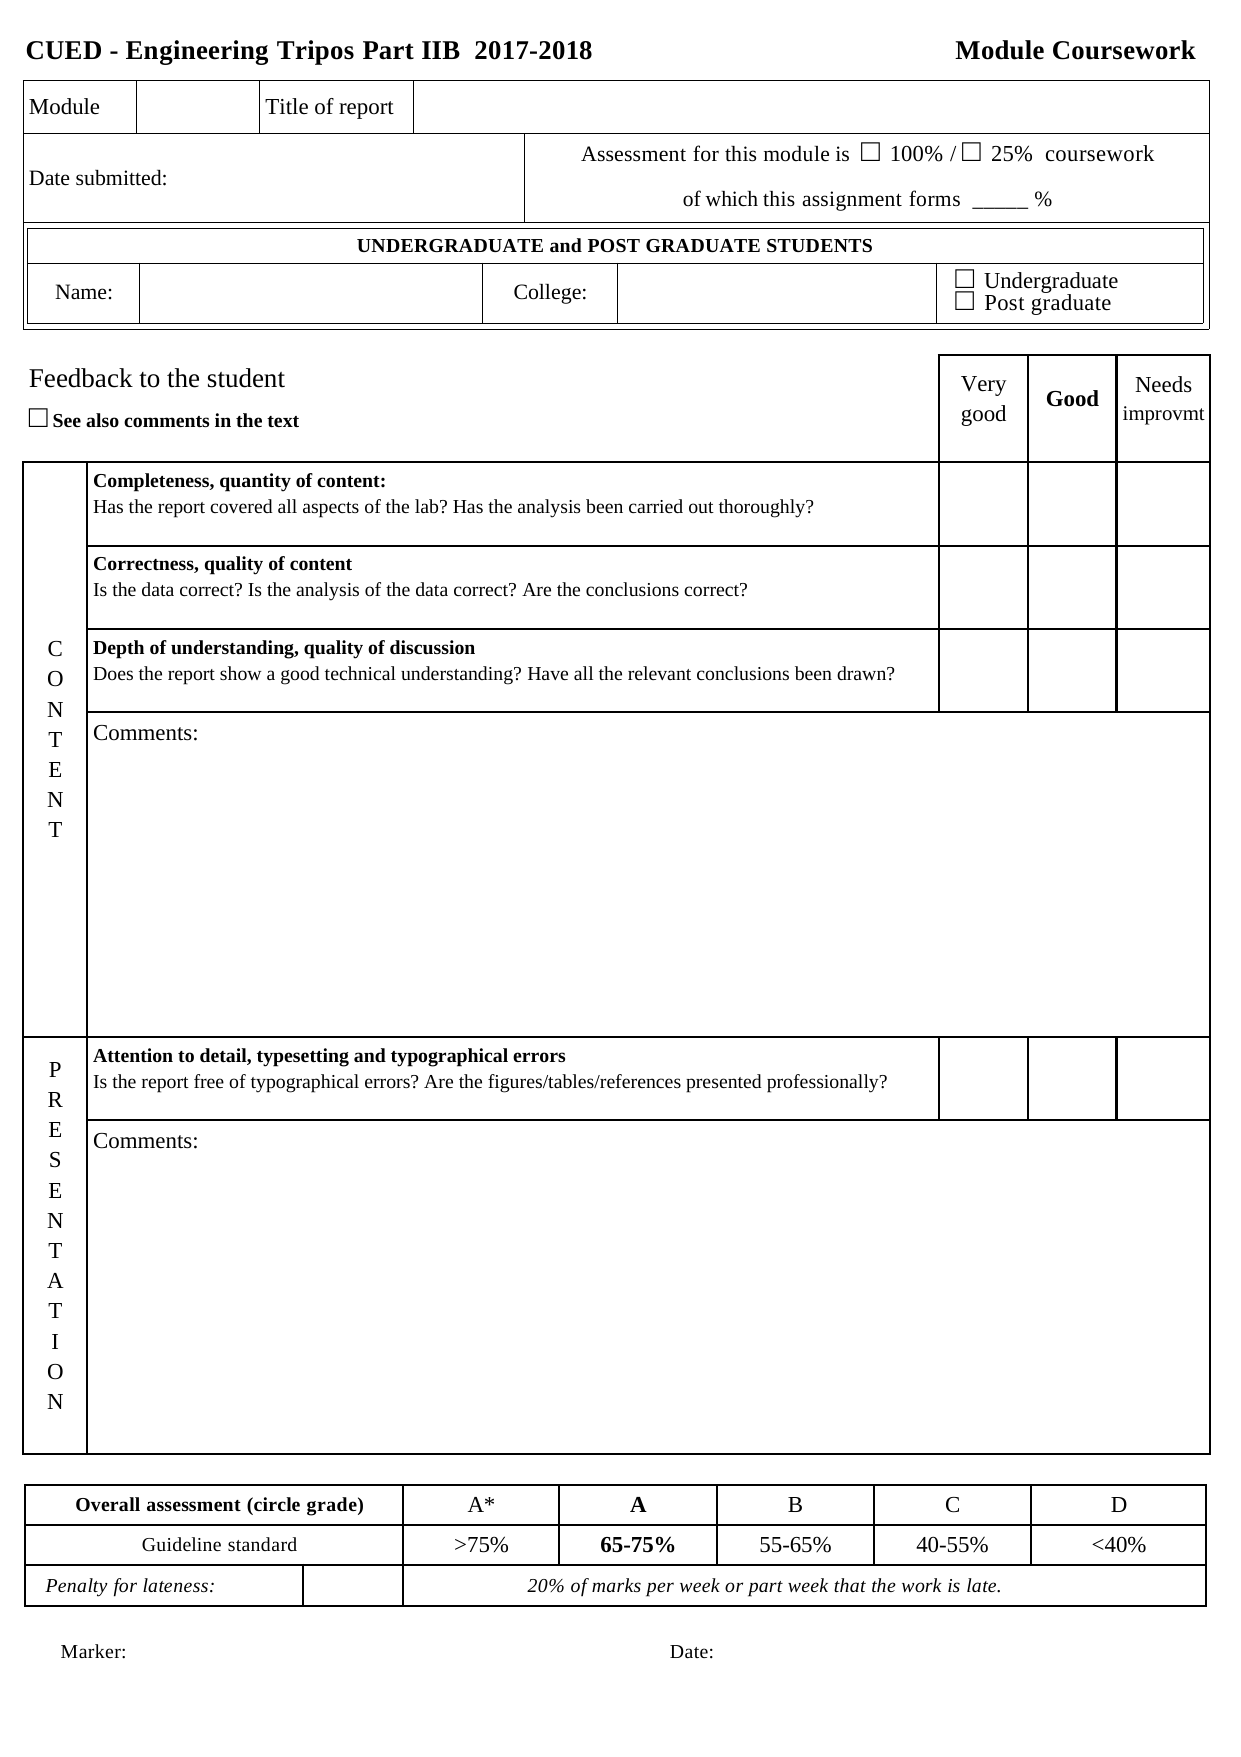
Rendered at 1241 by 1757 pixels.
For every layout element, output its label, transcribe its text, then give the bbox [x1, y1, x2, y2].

table_cell Comments: [88, 713, 1209, 1036]
table_cell Assessment for this module is □ 100% / □ 25% coursework of which this assignment forms _____ % [525, 134, 1209, 222]
table_header UNDERGRADUATE and POST GRADUATE STUDENTS [28, 229, 1203, 262]
table_cell [940, 547, 1027, 628]
table_cell [1029, 1038, 1115, 1119]
table_cell [618, 264, 936, 323]
table_cell C O N T E N T [24, 463, 86, 1036]
table_header Date: [646, 1607, 739, 1689]
table_cell [1118, 547, 1209, 628]
table_header B [718, 1486, 873, 1524]
table_cell P R E S E N T A T I O N [24, 1038, 86, 1453]
table_cell Comments: [88, 1121, 1209, 1453]
table_cell [1118, 630, 1209, 711]
table_cell >75% [404, 1526, 558, 1563]
table_cell Depth of understanding, quality of discussion Does the report show a good technical understanding? Have all the relevant conclusions been drawn? [88, 630, 938, 711]
table_cell [1029, 463, 1115, 544]
table_cell Date submitted: [24, 134, 524, 222]
table_header Needs improvmt [1118, 356, 1209, 461]
table_cell Penalty for lateness: [26, 1566, 302, 1605]
table_cell 20% of marks per week or part week that the work is late. [404, 1566, 1205, 1605]
table_cell 65-75% [560, 1526, 716, 1563]
table_cell College: [483, 264, 617, 323]
table_header D [1032, 1486, 1205, 1524]
table_header Overall assessment (circle grade) [26, 1486, 402, 1524]
table_cell 55-65% [718, 1526, 873, 1563]
table_header [137, 81, 259, 133]
table_header A [560, 1486, 716, 1524]
table_header Module [24, 81, 136, 133]
table_cell [940, 630, 1027, 711]
table_header [141, 1607, 646, 1689]
table_header Good [1029, 356, 1115, 461]
table_cell [940, 1038, 1027, 1119]
table_cell <40% [1032, 1526, 1205, 1563]
table_header Marker: [43, 1607, 141, 1689]
table_cell Correctness, quality of content Is the data correct? Is the analysis of the data correct? Are the conclusions correct? [88, 547, 938, 628]
table_header [739, 1607, 1191, 1689]
table_cell [1118, 1038, 1209, 1119]
text CUED - Engineering Tripos Part IIB 2017-2018 Module Coursework [23, 34, 1199, 66]
table_header A* [404, 1486, 558, 1524]
table_cell Name: [28, 264, 139, 323]
table_cell Guideline standard [26, 1526, 402, 1563]
table_cell Attention to detail, typesetting and typographical errors Is the report free of typographical errors? Are the figures/tables/references presented professionally? [88, 1038, 938, 1119]
table_cell [1118, 463, 1209, 544]
table_header [414, 81, 1209, 133]
table_cell [940, 463, 1027, 544]
table_cell 40-55% [875, 1526, 1030, 1563]
table_cell [24, 223, 1209, 329]
table_cell [140, 264, 482, 323]
table_cell [1029, 547, 1115, 628]
table_header Very good [940, 356, 1027, 461]
table_header Feedback to the student □ See also comments in the text [23, 354, 938, 461]
table_header C [875, 1486, 1030, 1524]
table_cell □ Undergraduate □ Post graduate [937, 264, 1203, 323]
table_cell [1029, 630, 1115, 711]
table_header Title of report [260, 81, 413, 133]
table_cell [304, 1566, 402, 1605]
table_cell Completeness, quantity of content: Has the report covered all aspects of the lab? Has the analysis been carried out thoroughly? [88, 463, 938, 544]
